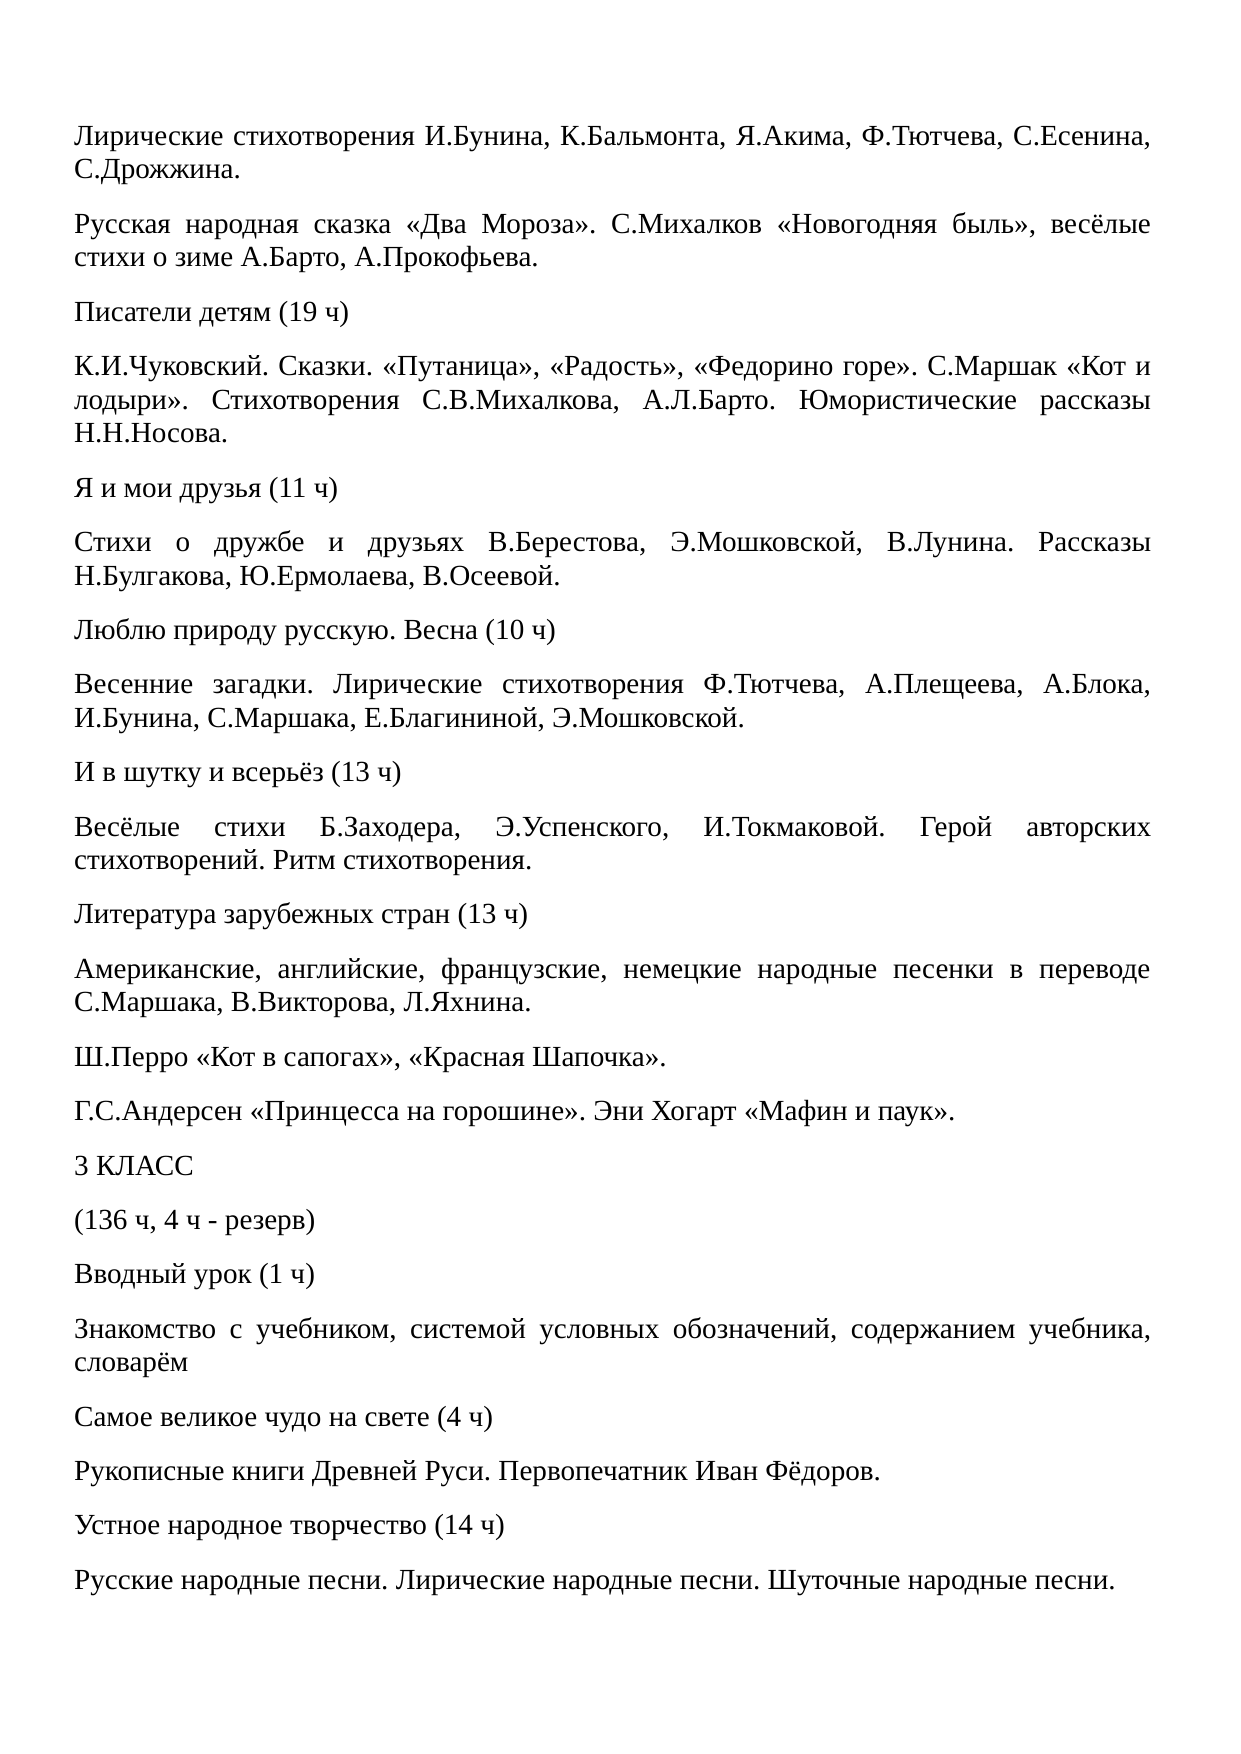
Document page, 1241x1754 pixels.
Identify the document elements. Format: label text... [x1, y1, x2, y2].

text Американские, английские, французские, немецкие народные песенки в переводе С.Маршака, В.Викторова, Л.Яхнина. [74, 951, 1152, 1018]
text Лирические стихотворения И.Бунина, К.Бальмонта, Я.Акима, Ф.Тютчева, С.Есенина, С.Дрожжина. [74, 118, 1152, 185]
text Самое великое чудо на свете (4 ч) [74, 1399, 1152, 1432]
text (136 ч, 4 ч - резерв) [74, 1202, 1152, 1236]
text Весенние загадки. Лирические стихотворения Ф.Тютчева, А.Плещеева, А.Блока, И.Бунина, С.Маршака, Е.Благининой, Э.Мошковской. [74, 666, 1152, 733]
text Русские народные песни. Лирические народные песни. Шуточные народные песни. [74, 1562, 1152, 1595]
text Люблю природу русскую. Весна (10 ч) [74, 612, 1152, 646]
text Рукописные книги Древней Руси. Первопечатник Иван Фёдоров. [74, 1453, 1152, 1487]
text Ш.Перро «Кот в сапогах», «Красная Шапочка». [74, 1039, 1152, 1072]
text К.И.Чуковский. Сказки. «Путаница», «Радость», «Федорино горе». С.Маршак «Кот и лодыри». Стихотворения С.В.Михалкова, А.Л.Барто. Юмористические рассказы Н.Н.Носова. [74, 348, 1152, 449]
text Стихи о дружбе и друзьях В.Берестова, Э.Мошковской, В.Лунина. Рассказы Н.Булгакова, Ю.Ермолаева, В.Осеевой. [74, 524, 1152, 591]
text Знакомство с учебником, системой условных обозначений, содержанием учебника, словарём [74, 1311, 1152, 1378]
text Весёлые стихи Б.Заходера, Э.Успенского, И.Токмаковой. Герой авторских стихотворений. Ритм стихотворения. [74, 809, 1152, 876]
text Писатели детям (19 ч) [74, 294, 1152, 327]
text Устное народное творчество (14 ч) [74, 1507, 1152, 1541]
text И в шутку и всерьёз (13 ч) [74, 754, 1152, 788]
text Г.С.Андерсен «Принцесса на горошине». Эни Хогарт «Мафин и паук». [74, 1093, 1152, 1127]
text Вводный урок (1 ч) [74, 1256, 1152, 1290]
text Литература зарубежных стран (13 ч) [74, 897, 1152, 930]
text 3 КЛАСС [74, 1148, 1152, 1181]
text Я и мои друзья (11 ч) [74, 470, 1152, 503]
text Русская народная сказка «Два Мороза». С.Михалков «Новогодняя быль», весёлые стихи о зиме А.Барто, А.Прокофьева. [74, 206, 1152, 273]
